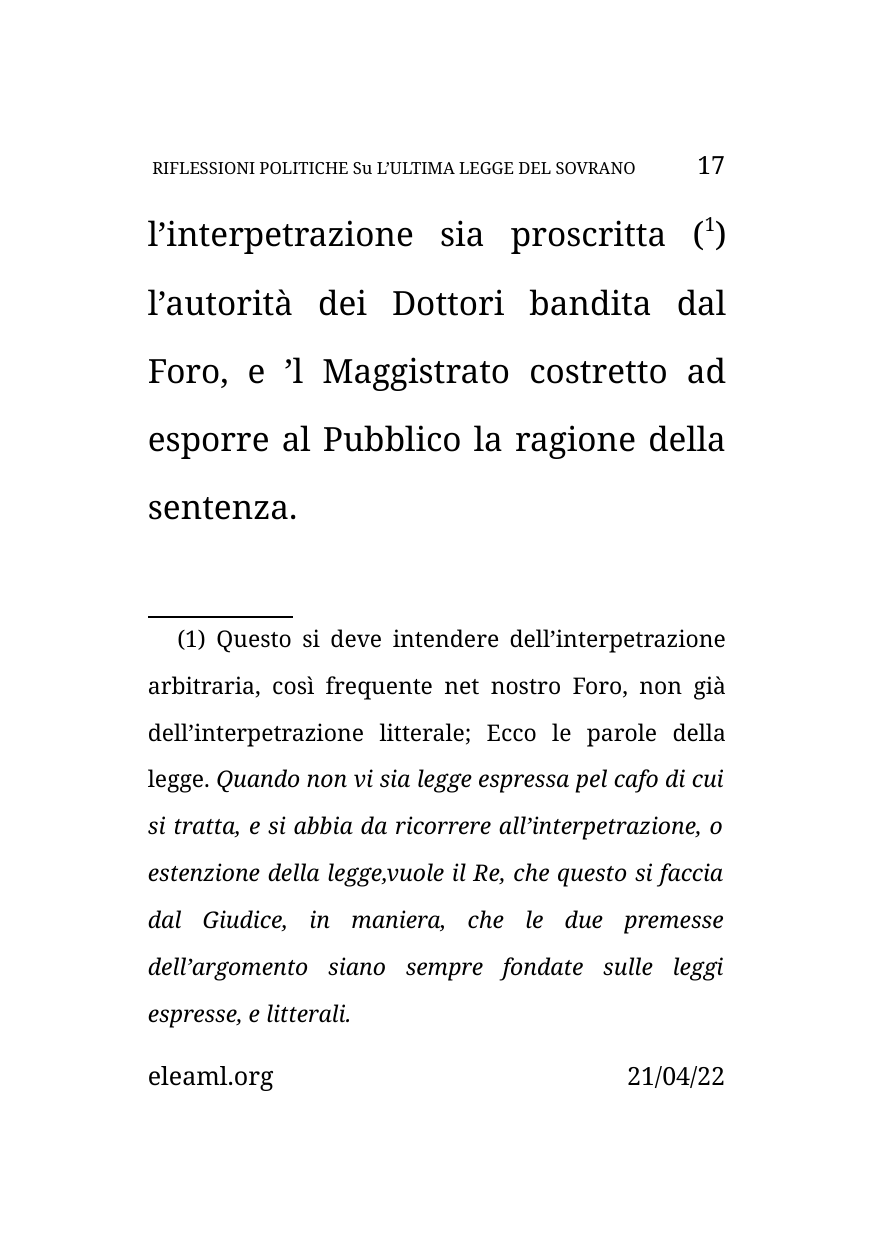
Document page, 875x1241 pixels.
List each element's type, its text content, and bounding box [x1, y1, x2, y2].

text l’interpetrazione sia proscritta () l’autorità dei Dottori bandita dal Foro, e ’l Maggistrato costretto ad esporre al Pubblico la ragione della sentenza. [148, 211, 726, 529]
text Questo si deve intendere dell’interpetrazione arbitraria, così frequente net nostro Foro, non già dell’interpetrazione litterale; Ecco le parole della legge. Quando non vi sia legge espressa pel cafo di cui si tratta, e si abbia da ricorrere all’interpetrazione, o estenzione della legge,vuole il Re, che questo si faccia dal Giudice, in maniera, che le due premesse dell’argomento siano sempre fondate sulle leggi espresse, e litterali. [148, 623, 726, 1029]
